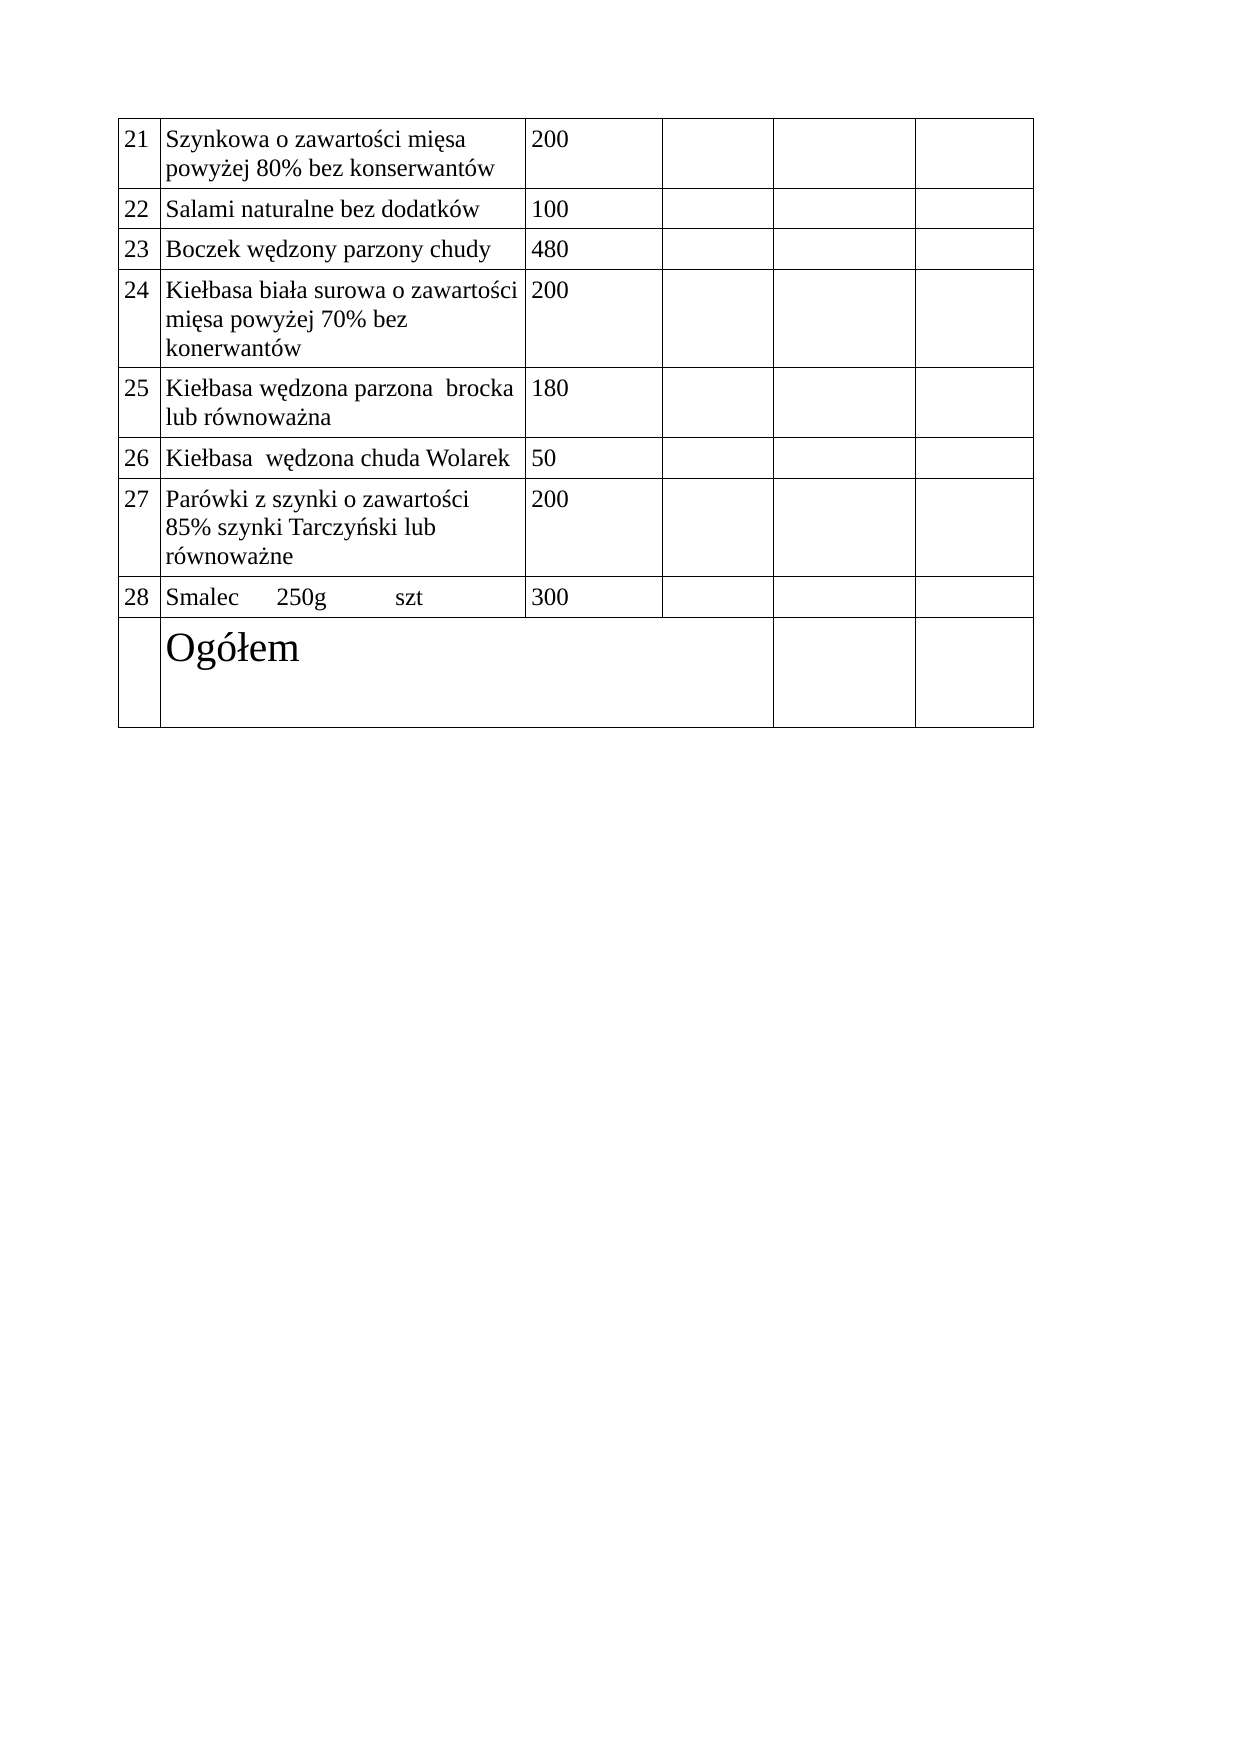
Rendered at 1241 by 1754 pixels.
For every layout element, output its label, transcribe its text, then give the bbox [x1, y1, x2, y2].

table_cell [916, 479, 1033, 576]
table_cell 25 [119, 368, 160, 437]
table_cell [774, 368, 915, 437]
table_cell Smalec 250g szt [161, 577, 525, 616]
table_cell [916, 618, 1033, 657]
table_cell Szynkowa o zawartości mięsa powyżej 80% bez konserwantów [161, 119, 525, 188]
table_cell [663, 479, 773, 576]
table_cell [119, 618, 160, 657]
table_cell Parówki z szynki o zawartości 85% szynki Tarczyński lub równoważne [161, 479, 525, 576]
table_cell 200 [526, 119, 662, 188]
table_cell Ogółem [161, 618, 773, 727]
table_cell 480 [526, 229, 662, 269]
table_cell [774, 618, 915, 657]
table_cell [916, 438, 1033, 477]
table_cell Salami naturalne bez dodatków [161, 189, 525, 228]
table_cell [663, 368, 773, 437]
table_cell [663, 229, 773, 269]
table_cell 50 [526, 438, 662, 477]
table_cell 26 [119, 438, 160, 477]
table_cell [774, 119, 915, 188]
table_cell [774, 577, 915, 616]
table_cell 180 [526, 368, 662, 437]
table_cell Kiełbasa wędzona chuda Wolarek [161, 438, 525, 477]
table_cell 100 [526, 189, 662, 228]
table_cell [774, 657, 915, 727]
table_cell 200 [526, 479, 662, 576]
table_cell Kiełbasa wędzona parzona brocka lub równoważna [161, 368, 525, 437]
table_cell 200 [526, 270, 662, 367]
table_cell [774, 479, 915, 576]
table_cell [916, 189, 1033, 228]
table_cell [916, 229, 1033, 269]
table_cell 27 [119, 479, 160, 576]
table_cell [774, 438, 915, 477]
table_cell Kiełbasa biała surowa o zawartości mięsa powyżej 70% bez konerwantów [161, 270, 525, 367]
table_cell [119, 657, 160, 727]
table_cell Boczek wędzony parzony chudy [161, 229, 525, 269]
table_cell [916, 119, 1033, 188]
table_cell 300 [526, 577, 662, 616]
table_cell 23 [119, 229, 160, 269]
table_cell [916, 270, 1033, 367]
table_cell [916, 577, 1033, 616]
table_cell 21 [119, 119, 160, 188]
table_cell [774, 229, 915, 269]
table_cell [916, 657, 1033, 727]
table_cell 22 [119, 189, 160, 228]
table_cell [663, 577, 773, 616]
table_cell 28 [119, 577, 160, 616]
table_cell [774, 270, 915, 367]
table_cell [663, 438, 773, 477]
table_cell [774, 189, 915, 228]
table_cell 24 [119, 270, 160, 367]
table_cell [663, 189, 773, 228]
table_cell [663, 119, 773, 188]
table_cell [916, 368, 1033, 437]
table_cell [663, 270, 773, 367]
